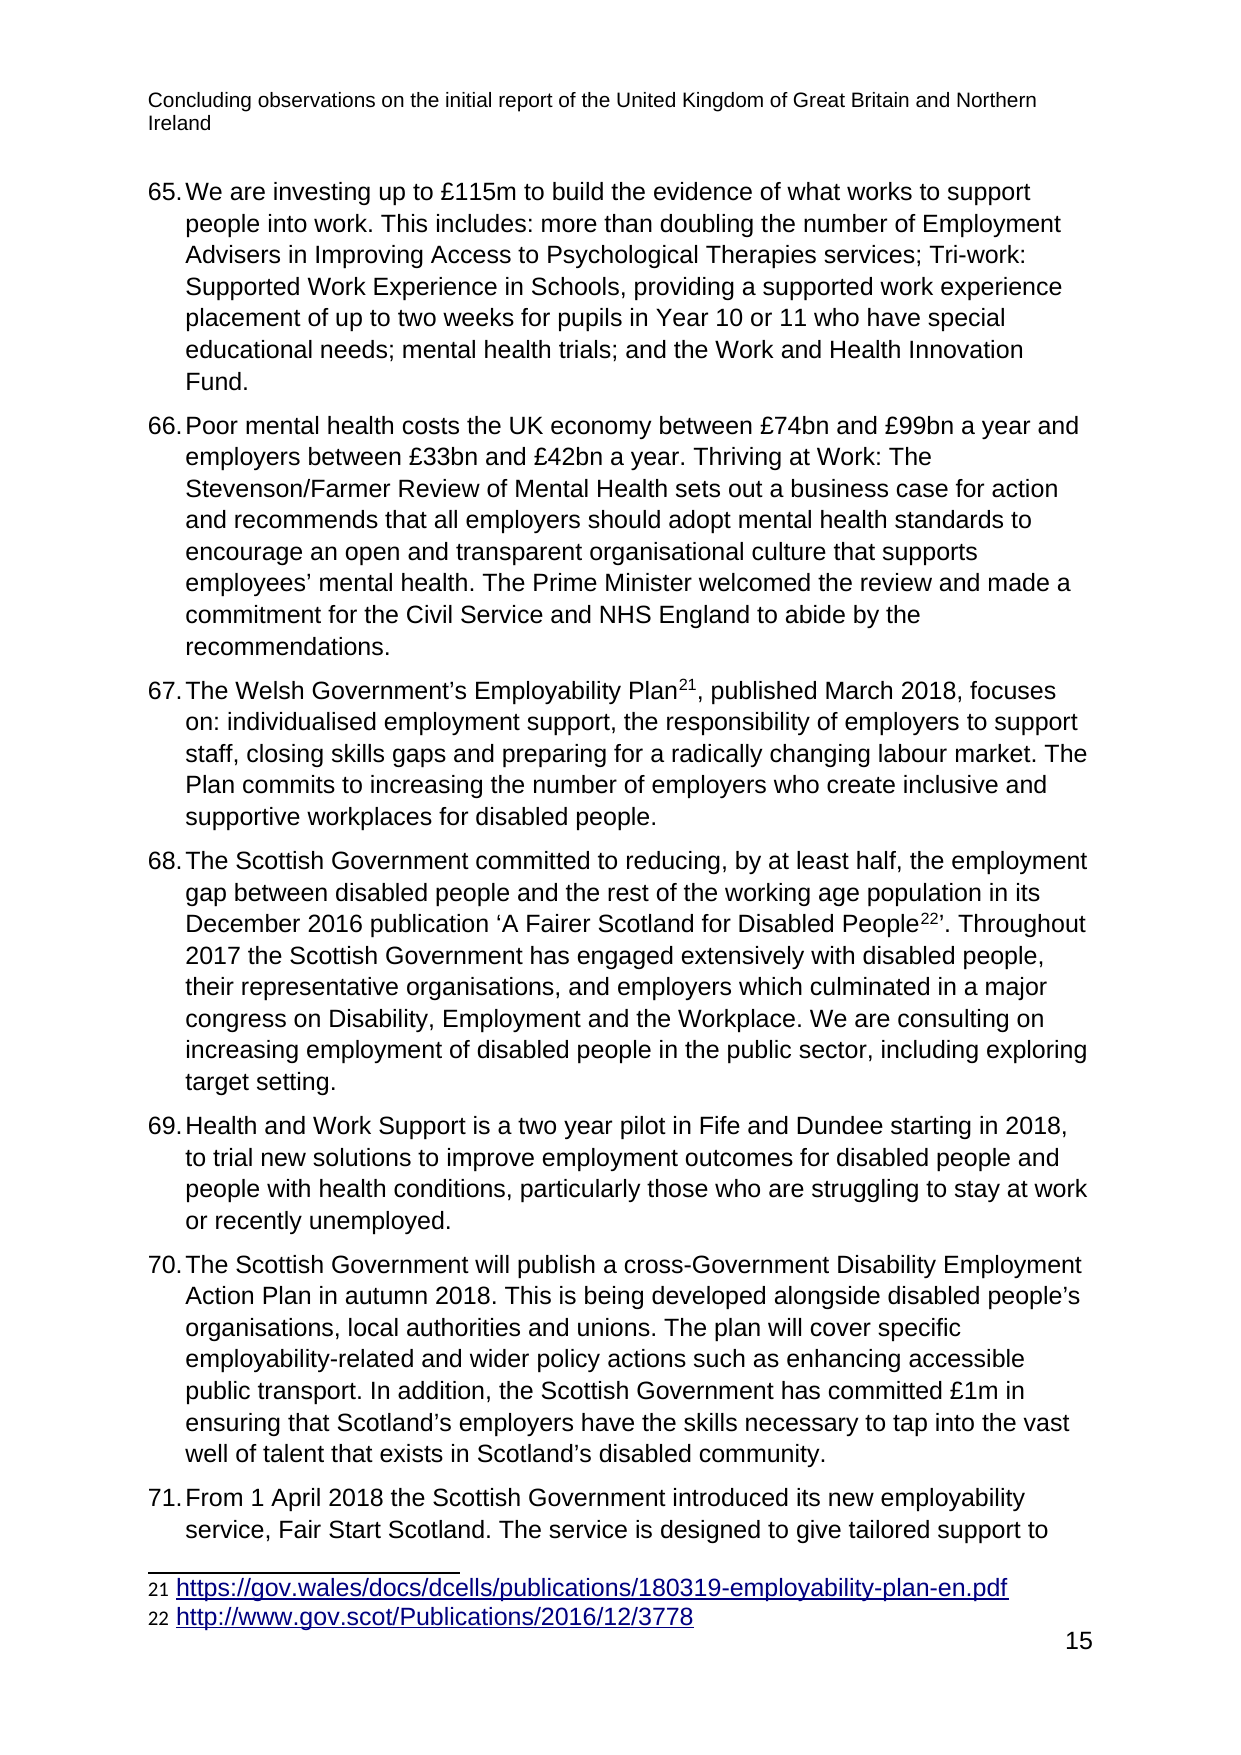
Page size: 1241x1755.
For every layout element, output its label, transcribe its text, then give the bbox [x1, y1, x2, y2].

list https://gov.wales/docs/dcells/publications/180319-employability-plan-en.pdf [148, 1573, 1093, 1602]
list Health and Work Support is a two year pilot in Fife and Dundee starting in 2018, to trial new solutions to improve employment outcomes for disabled people and people with health conditions, particularly those who are struggling to stay at work or recently unemployed. [148, 1111, 1093, 1234]
list The Welsh Government’s Employability Plan, published March 2018, focuses on: individualised employment support, the responsibility of employers to support staff, closing skills gaps and preparing for a radically changing labour market. The Plan commits to increasing the number of employers who create inclusive and supportive workplaces for disabled people. [148, 676, 1093, 831]
list We are investing up to £115m to build the evidence of what works to support people into work. This includes: more than doubling the number of Employment Advisers in Improving Access to Psychological Therapies services; Tri-work: Supported Work Experience in Schools, providing a supported work experience placement of up to two weeks for pupils in Year 10 or 11 who have special educational needs; mental health trials; and the Work and Health Innovation Fund. [148, 177, 1093, 395]
list The Scottish Government committed to reducing, by at least half, the employment gap between disabled people and the rest of the working age population in its December 2016 publication ‘A Fairer Scotland for Disabled People’. Throughout 2017 the Scottish Government has engaged extensively with disabled people, their representative organisations, and employers which culminated in a major congress on Disability, Employment and the Workplace. We are consulting on increasing employment of disabled people in the public sector, including exploring target setting. [148, 846, 1093, 1096]
list From 1 April 2018 the Scottish Government introduced its new employability service, Fair Start Scotland. The service is designed to give tailored support to [148, 1483, 1093, 1543]
list The Scottish Government will publish a cross-Government Disability Employment Action Plan in autumn 2018. This is being developed alongside disabled people’s organisations, local authorities and unions. The plan will cover specific employability-related and wider policy actions such as enhancing accessible public transport. In addition, the Scottish Government has committed £1m in ensuring that Scotland’s employers have the skills necessary to tap into the vast well of talent that exists in Scotland’s disabled community. [148, 1250, 1093, 1468]
list Poor mental health costs the UK economy between £74bn and £99bn a year and employers between £33bn and £42bn a year. Thriving at Work: The Stevenson/Farmer Review of Mental Health sets out a business case for action and recommends that all employers should adopt mental health standards to encourage an open and transparent organisational culture that supports employees’ mental health. The Prime Minister welcomed the review and made a commitment for the Civil Service and NHS England to abide by the recommendations. [148, 411, 1093, 660]
list http://www.gov.scot/Publications/2016/12/3778 [148, 1602, 1093, 1631]
